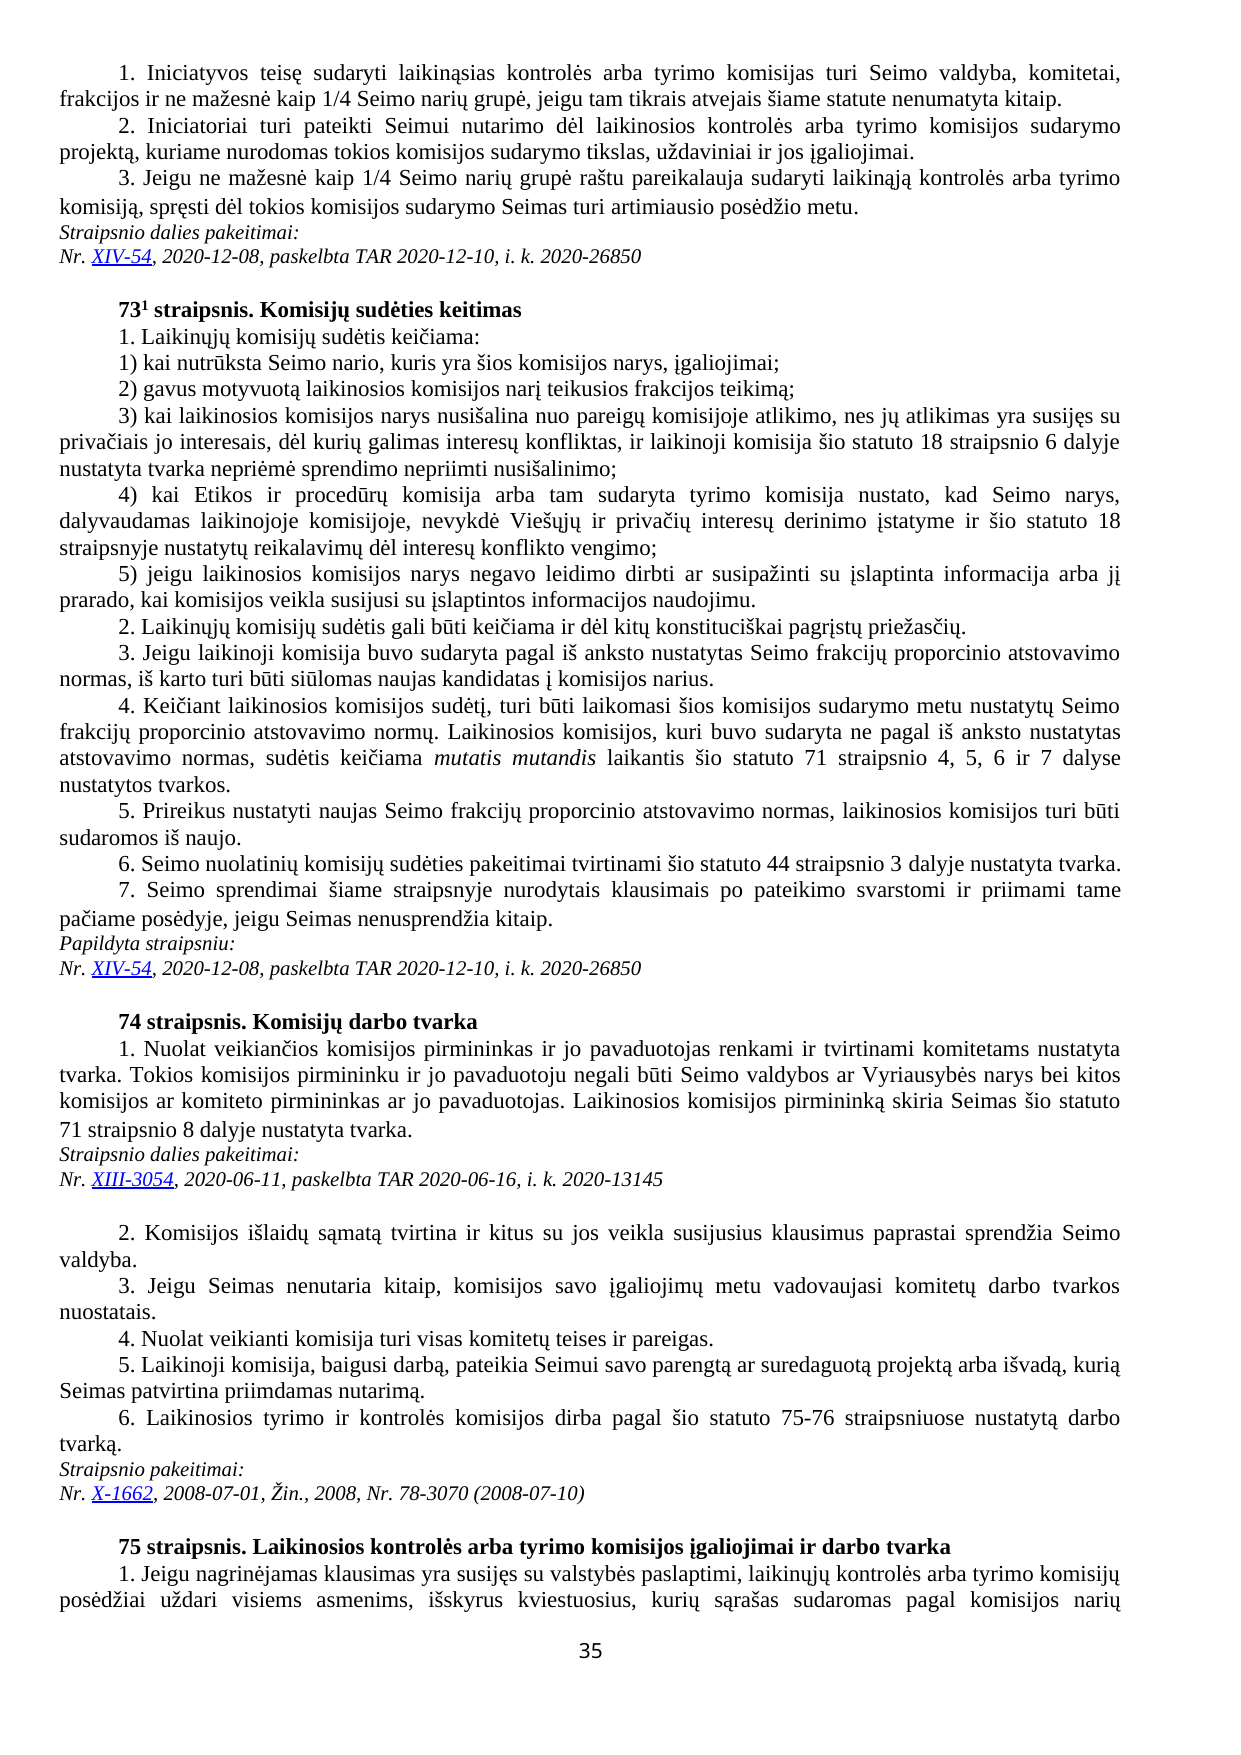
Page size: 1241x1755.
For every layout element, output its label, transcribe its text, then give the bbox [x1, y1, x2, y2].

text 2. Laikinųjų komisijų sudėtis gali būti keičiama ir dėl kitų konstituciškai pagrįstų priežasčių. [59, 613, 1122, 639]
text 7. Seimo sprendimai šiame straipsnyje nurodytais klausimais po pateikimo svarstomi ir priimami tame pačiame posėdyje, jeigu Seimas nenusprendžia kitaip. [59, 876, 1122, 931]
text 1. Jeigu nagrinėjamas klausimas yra susijęs su valstybės paslaptimi, laikinųjų kontrolės arba tyrimo komisijų posėdžiai uždari visiems asmenims, išskyrus kviestuosius, kurių sąrašas sudaromas pagal komisijos narių [59, 1560, 1122, 1612]
text Straipsnio pakeitimai: [59, 1456, 1122, 1481]
text 1. Nuolat veikiančios komisijos pirmininkas ir jo pavaduotojas renkami ir tvirtinami komitetams nustatyta tvarka. Tokios komisijos pirmininku ir jo pavaduotoju negali būti Seimo valdybos ar Vyriausybės narys bei kitos komisijos ar komiteto pirmininkas ar jo pavaduotojas. Laikinosios komisijos pirmininką skiria Seimas šio statuto 71 straipsnio 8 dalyje nustatyta tvarka. [59, 1034, 1122, 1142]
text 3) kai laikinosios komisijos narys nusišalina nuo pareigų komisijoje atlikimo, nes jų atlikimas yra susijęs su privačiais jo interesais, dėl kurių galimas interesų konfliktas, ir laikinoji komisija šio statuto 18 straipsnio 6 dalyje nustatyta tvarka nepriėmė sprendimo nepriimti nusišalinimo; [59, 402, 1122, 481]
text 4. Nuolat veikianti komisija turi visas komitetų teises ir pareigas. [59, 1325, 1122, 1351]
text 2. Komisijos išlaidų sąmatą tvirtina ir kitus su jos veikla susijusius klausimus paprastai sprendžia Seimo valdyba. [59, 1219, 1122, 1272]
text 3. Jeigu ne mažesnė kaip 1/4 Seimo narių grupė raštu pareikalauja sudaryti laikinąją kontrolės arba tyrimo komisiją, spręsti dėl tokios komisijos sudarymo Seimas turi artimiausio posėdžio metu. [59, 164, 1122, 219]
text 5. Prireikus nustatyti naujas Seimo frakcijų proporcinio atstovavimo normas, laikinosios komisijos turi būti sudaromos iš naujo. [59, 797, 1122, 850]
text Nr. XIV-54, 2020-12-08, paskelbta TAR 2020-12-10, i. k. 2020-26850 [59, 244, 1122, 268]
text 4) kai Etikos ir procedūrų komisija arba tam sudaryta tyrimo komisija nustato, kad Seimo narys, dalyvaudamas laikinojoje komisijoje, nevykdė Viešųjų ir privačių interesų derinimo įstatyme ir šio statuto 18 straipsnyje nustatytų reikalavimų dėl interesų konflikto vengimo; [59, 481, 1122, 560]
text 5. Laikinoji komisija, baigusi darbą, pateikia Seimui savo parengtą ar suredaguotą projektą arba išvadą, kurią Seimas patvirtina priimdamas nutarimą. [59, 1351, 1122, 1404]
text 1) kai nutrūksta Seimo nario, kuris yra šios komisijos narys, įgaliojimai; [59, 349, 1122, 376]
text 74 straipsnis. Komisijų darbo tvarka [59, 1008, 1122, 1034]
text 6. Laikinosios tyrimo ir kontrolės komisijos dirba pagal šio statuto 75-76 straipsniuose nustatytą darbo tvarką. [59, 1404, 1122, 1456]
text 5) jeigu laikinosios komisijos narys negavo leidimo dirbti ar susipažinti su įslaptinta informacija arba jį prarado, kai komisijos veikla susijusi su įslaptintos informacijos naudojimu. [59, 560, 1122, 613]
text Papildyta straipsniu: [59, 931, 1122, 955]
text 3. Jeigu Seimas nenutaria kitaip, komisijos savo įgaliojimų metu vadovaujasi komitetų darbo tvarkos nuostatais. [59, 1272, 1122, 1325]
text 75 straipsnis. Laikinosios kontrolės arba tyrimo komisijos įgaliojimai ir darbo tvarka [118, 1533, 1122, 1560]
text 2) gavus motyvuotą laikinosios komisijos narį teikusios frakcijos teikimą; [59, 376, 1122, 402]
text Nr. X-1662, 2008-07-01, Žin., 2008, Nr. 78-3070 (2008-07-10) [59, 1481, 1122, 1504]
text 731 straipsnis. Komisijų sudėties keitimas [59, 296, 1122, 323]
text 6. Seimo nuolatinių komisijų sudėties pakeitimai tvirtinami šio statuto 44 straipsnio 3 dalyje nustatyta tvarka. [59, 850, 1122, 876]
text Nr. XIII-3054, 2020-06-11, paskelbta TAR 2020-06-16, i. k. 2020-13145 [59, 1166, 1122, 1191]
text Straipsnio dalies pakeitimai: [59, 219, 1122, 244]
text 1. Iniciatyvos teisę sudaryti laikinąsias kontrolės arba tyrimo komisijas turi Seimo valdyba, komitetai, frakcijos ir ne mažesnė kaip 1/4 Seimo narių grupė, jeigu tam tikrais atvejais šiame statute nenumatyta kitaip. [59, 59, 1122, 112]
text 2. Iniciatoriai turi pateikti Seimui nutarimo dėl laikinosios kontrolės arba tyrimo komisijos sudarymo projektą, kuriame nurodomas tokios komisijos sudarymo tikslas, uždaviniai ir jos įgaliojimai. [59, 112, 1122, 164]
text 3. Jeigu laikinoji komisija buvo sudaryta pagal iš anksto nustatytas Seimo frakcijų proporcinio atstovavimo normas, iš karto turi būti siūlomas naujas kandidatas į komisijos narius. [59, 639, 1122, 692]
text Nr. XIV-54, 2020-12-08, paskelbta TAR 2020-12-10, i. k. 2020-26850 [59, 955, 1122, 979]
text 4. Keičiant laikinosios komisijos sudėtį, turi būti laikomasi šios komisijos sudarymo metu nustatytų Seimo frakcijų proporcinio atstovavimo normų. Laikinosios komisijos, kuri buvo sudaryta ne pagal iš anksto nustatytas atstovavimo normas, sudėtis keičiama mutatis mutandis laikantis šio statuto 71 straipsnio 4, 5, 6 ir 7 dalyse nustatytos tvarkos. [59, 692, 1122, 797]
text 1. Laikinųjų komisijų sudėtis keičiama: [59, 323, 1122, 349]
text Straipsnio dalies pakeitimai: [59, 1142, 1122, 1166]
